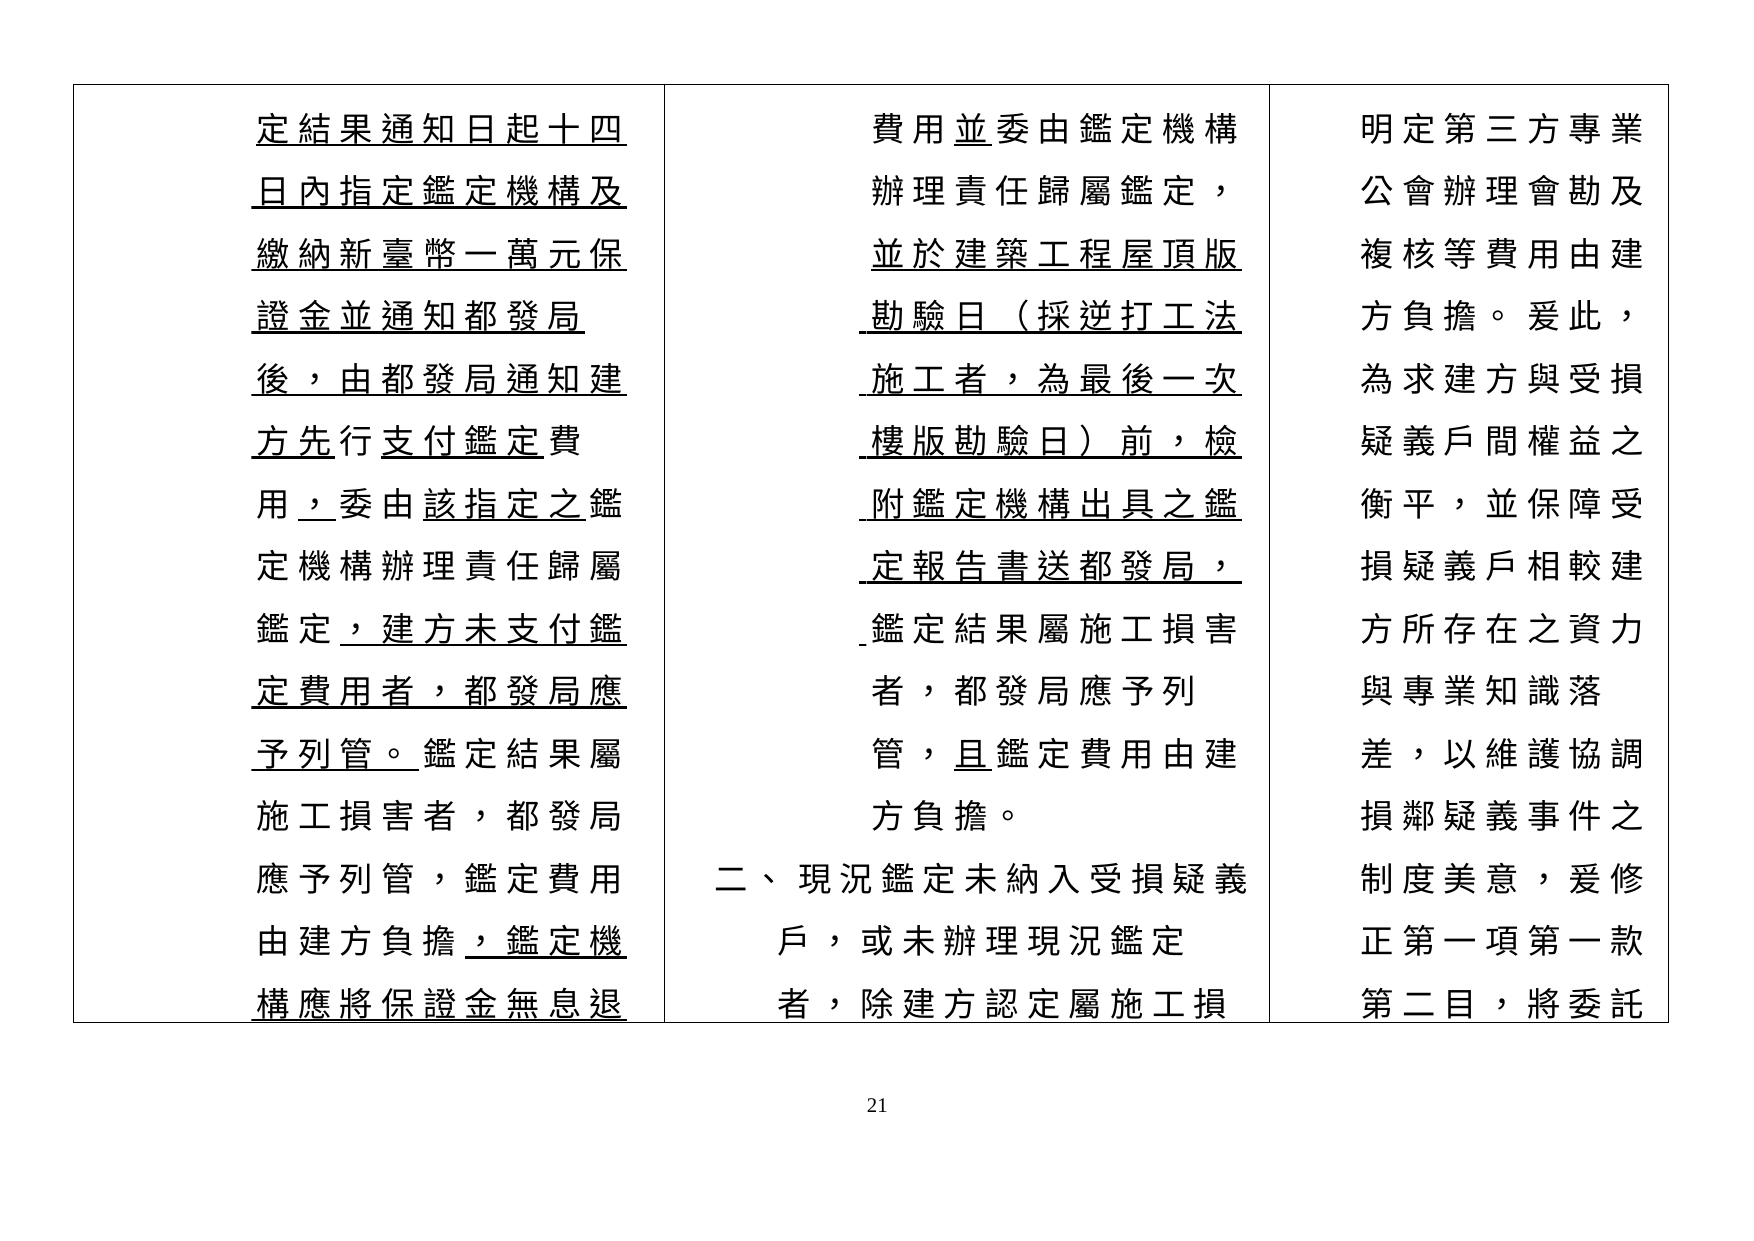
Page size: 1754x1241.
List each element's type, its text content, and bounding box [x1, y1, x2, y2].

table_cell 費用並委由鑑定機構辦理責任歸屬鑑定，並於建築工程屋頂版勘驗日（採逆打工法施工者，為最後一次樓版勘驗日）前，檢附鑑定機構出具之鑑定報告書送都發局，鑑定結果屬施工損害者，都發局應予列管，且鑑定費用由建方負擔。 二、現況鑑定未納入受損疑義戶，或未辦理現況鑑定者，除建方認定屬施工損 [665, 85, 1269, 1022]
table_cell 明定第三方專業公會辦理會勘及複核等費用由建方負擔。爰此，為求建方與受損疑義戶間權益之衡平，並保障受損疑義戶相較建方所存在之資力與專業知識落差，以維護協調損鄰疑義事件之制度美意，爰修正第一項第一款第二目，將委託 [1270, 85, 1668, 1022]
table_cell 定結果通知日起十四日內指定鑑定機構及繳納新臺幣一萬元保證金並通知都發局後，由都發局通知建方先行支付鑑定費用，委由該指定之鑑定機構辦理責任歸屬鑑定，建方未支付鑑定費用者，都發局應予列管。鑑定結果屬施工損害者，都發局應予列管，鑑定費用由建方負擔，鑑定機構應將保證金無息退 [74, 85, 664, 1022]
